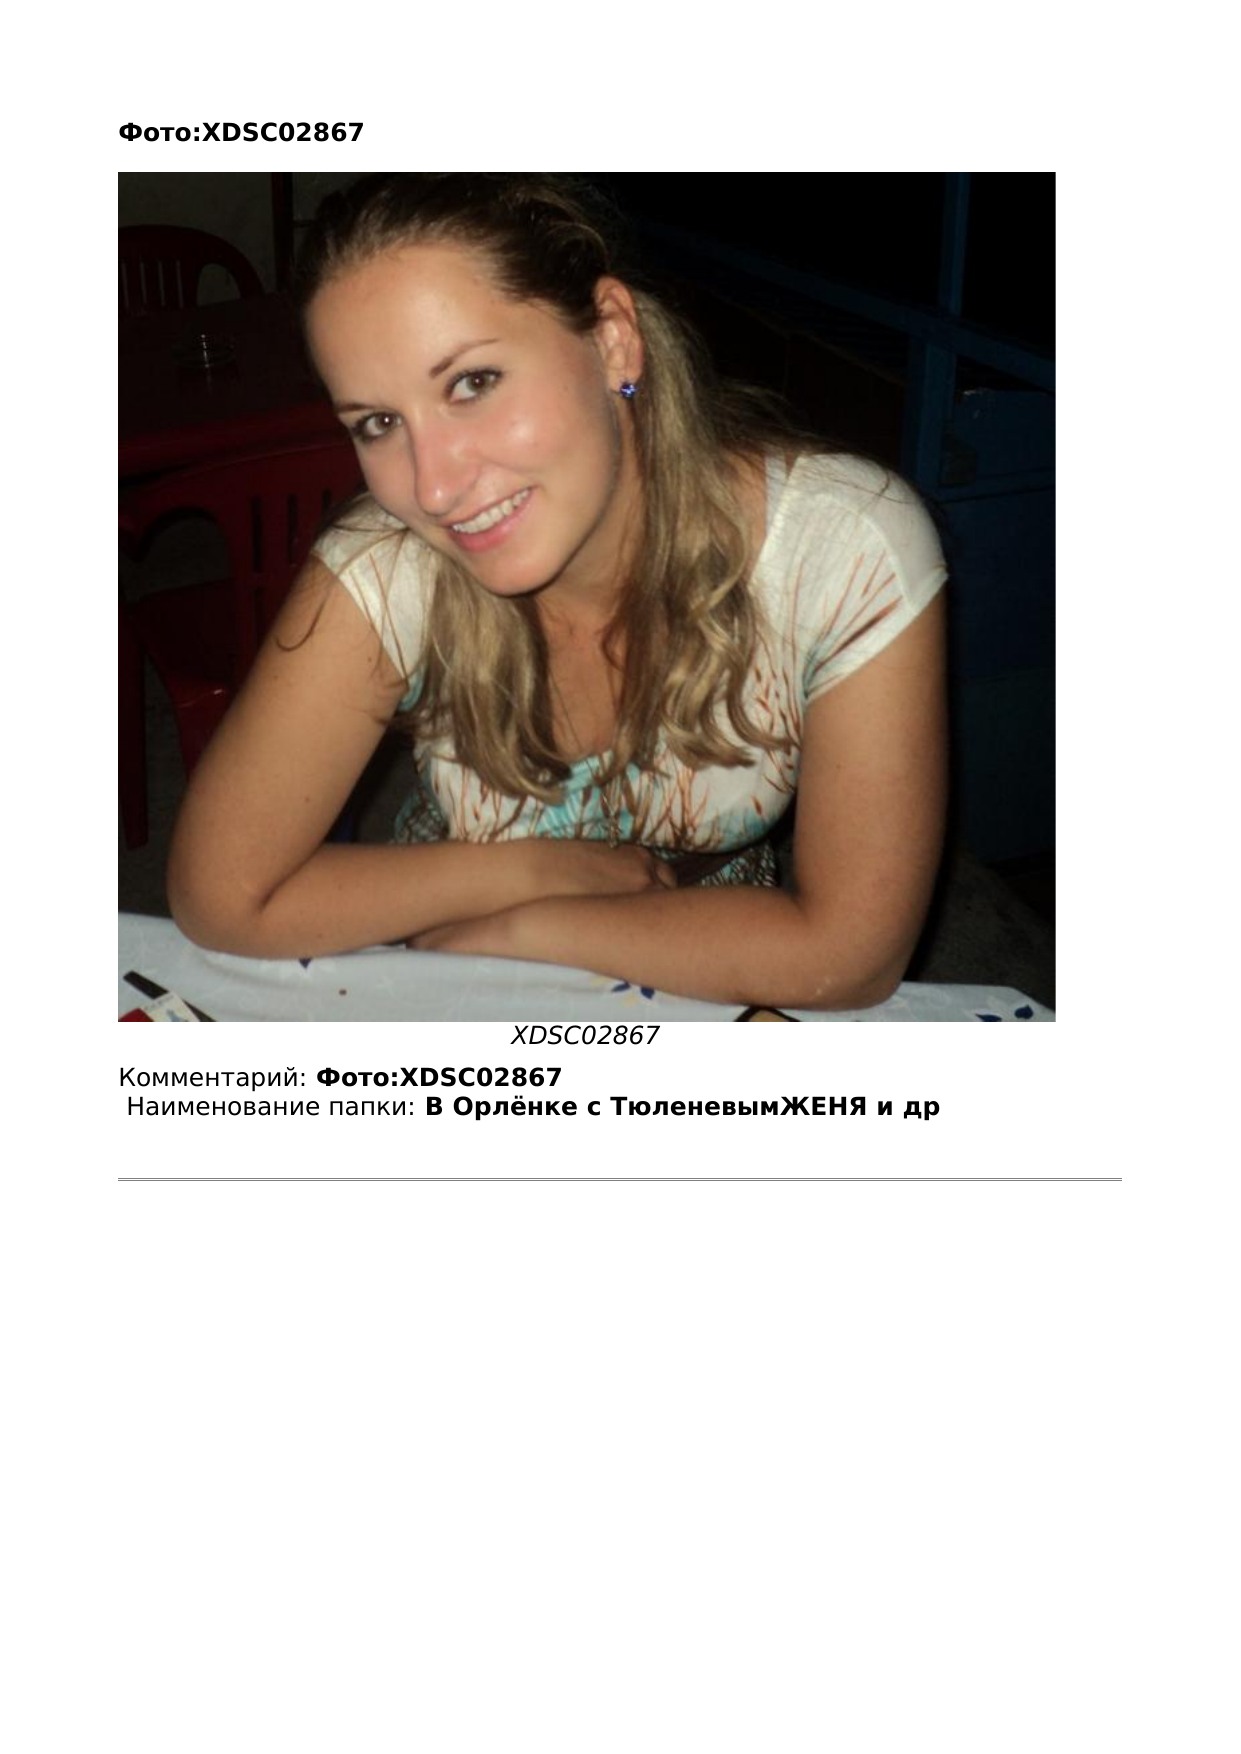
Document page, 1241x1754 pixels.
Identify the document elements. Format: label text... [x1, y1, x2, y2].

subtitle Фото:ХDSC02867 [118, 118, 1122, 147]
text ХDSC02867 [118, 1022, 1056, 1051]
text Комментарий: Фото:ХDSC02867 Наименование папки: В Орлёнке с ТюленевымЖЕНЯ и др [118, 1063, 1122, 1151]
picture [118, 172, 1056, 1022]
